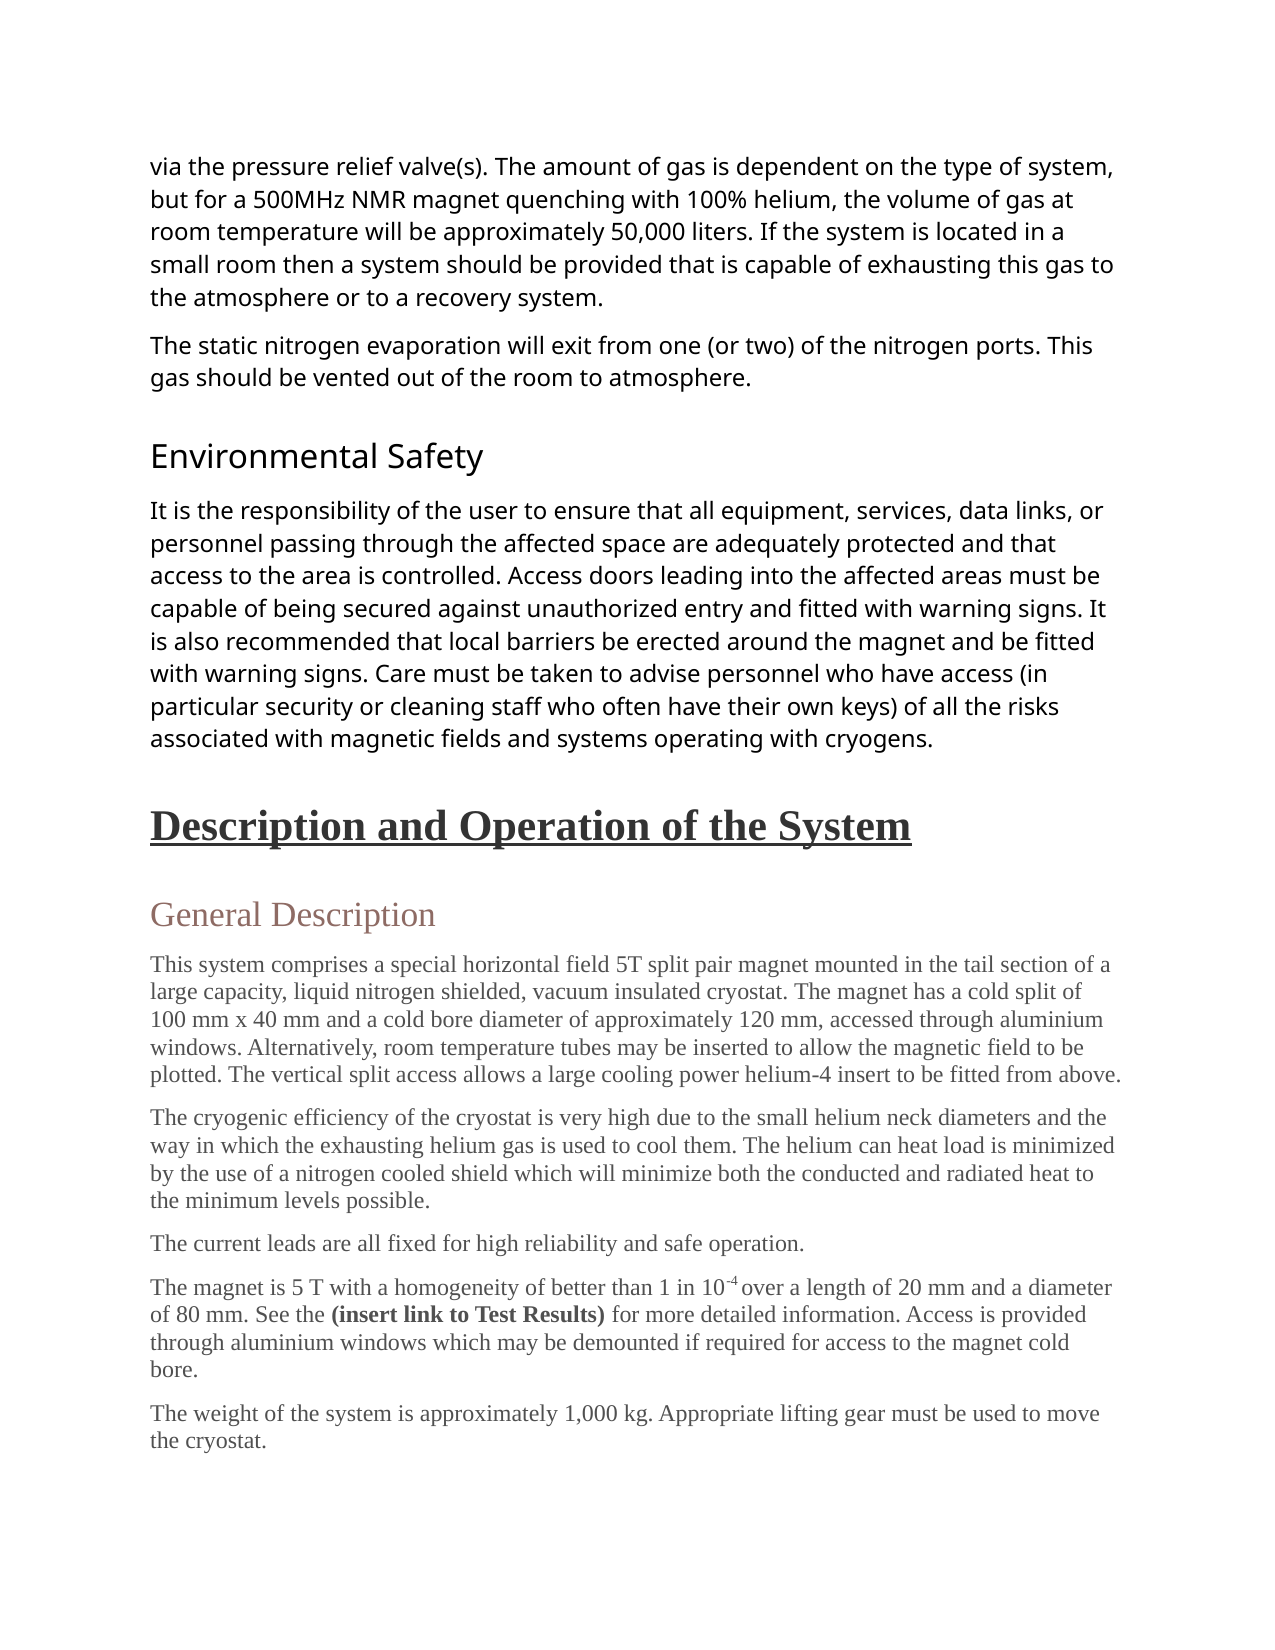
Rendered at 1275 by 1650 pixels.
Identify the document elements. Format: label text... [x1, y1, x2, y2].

subtitle General Description [150, 893, 1125, 934]
text This system comprises a special horizontal field 5T split pair magnet mounted in the tail section of a large capacity, liquid nitrogen shielded, vacuum insulated cryostat. The magnet has a cold split of 100 mm x 40 mm and a cold bore diameter of approximately 120 mm, accessed through aluminium windows. Alternatively, room temperature tubes may be inserted to allow the magnetic field to be plotted. The vertical split access allows a large cooling power helium-4 insert to be fitted from above. [150, 950, 1125, 1088]
text The current leads are all fixed for high reliability and safe operation. [150, 1229, 1125, 1257]
text Description and Operation of the System [150, 800, 1125, 850]
text The magnet is 5 T with a homogeneity of better than 1 in 10-4 over a length of 20 mm and a diameter of 80 mm. See the (insert link to Test Results) for more detailed information. Access is provided through aluminium windows which may be demounted if required for access to the magnet cold bore. [150, 1273, 1125, 1383]
text The weight of the system is approximately 1,000 kg. Appropriate lifting gear must be used to move the cryostat. [150, 1399, 1125, 1454]
text It is the responsibility of the user to ensure that all equipment, services, data links, or personnel passing through the affected space are adequately protected and that access to the area is controlled. Access doors leading into the affected areas must be capable of being secured against unauthorized entry and fitted with warning signs. It is also recommended that local barriers be erected around the magnet and be fitted with warning signs. Care must be taken to advise personnel who have access (in particular security or cleaning staff who often have their own keys) of all the risks associated with magnetic fields and systems operating with cryogens. [150, 494, 1125, 755]
text The cryogenic efficiency of the cryostat is very high due to the small helium neck diameters and the way in which the exhausting helium gas is used to cool them. The helium can heat load is minimized by the use of a nitrogen cooled shield which will minimize both the conducted and radiated heat to the minimum levels possible. [150, 1103, 1125, 1214]
subtitle Environmental Safety [150, 433, 1125, 478]
text via the pressure relief valve(s). The amount of gas is dependent on the type of system, but for a 500MHz NMR magnet quenching with 100% helium, the volume of gas at room temperature will be approximately 50,000 liters. If the system is located in a small room then a system should be provided that is capable of exhausting this gas to the atmosphere or to a recovery system. [150, 150, 1125, 313]
text The static nitrogen evaporation will exit from one (or two) of the nitrogen ports. This gas should be vented out of the room to atmosphere. [150, 329, 1125, 394]
